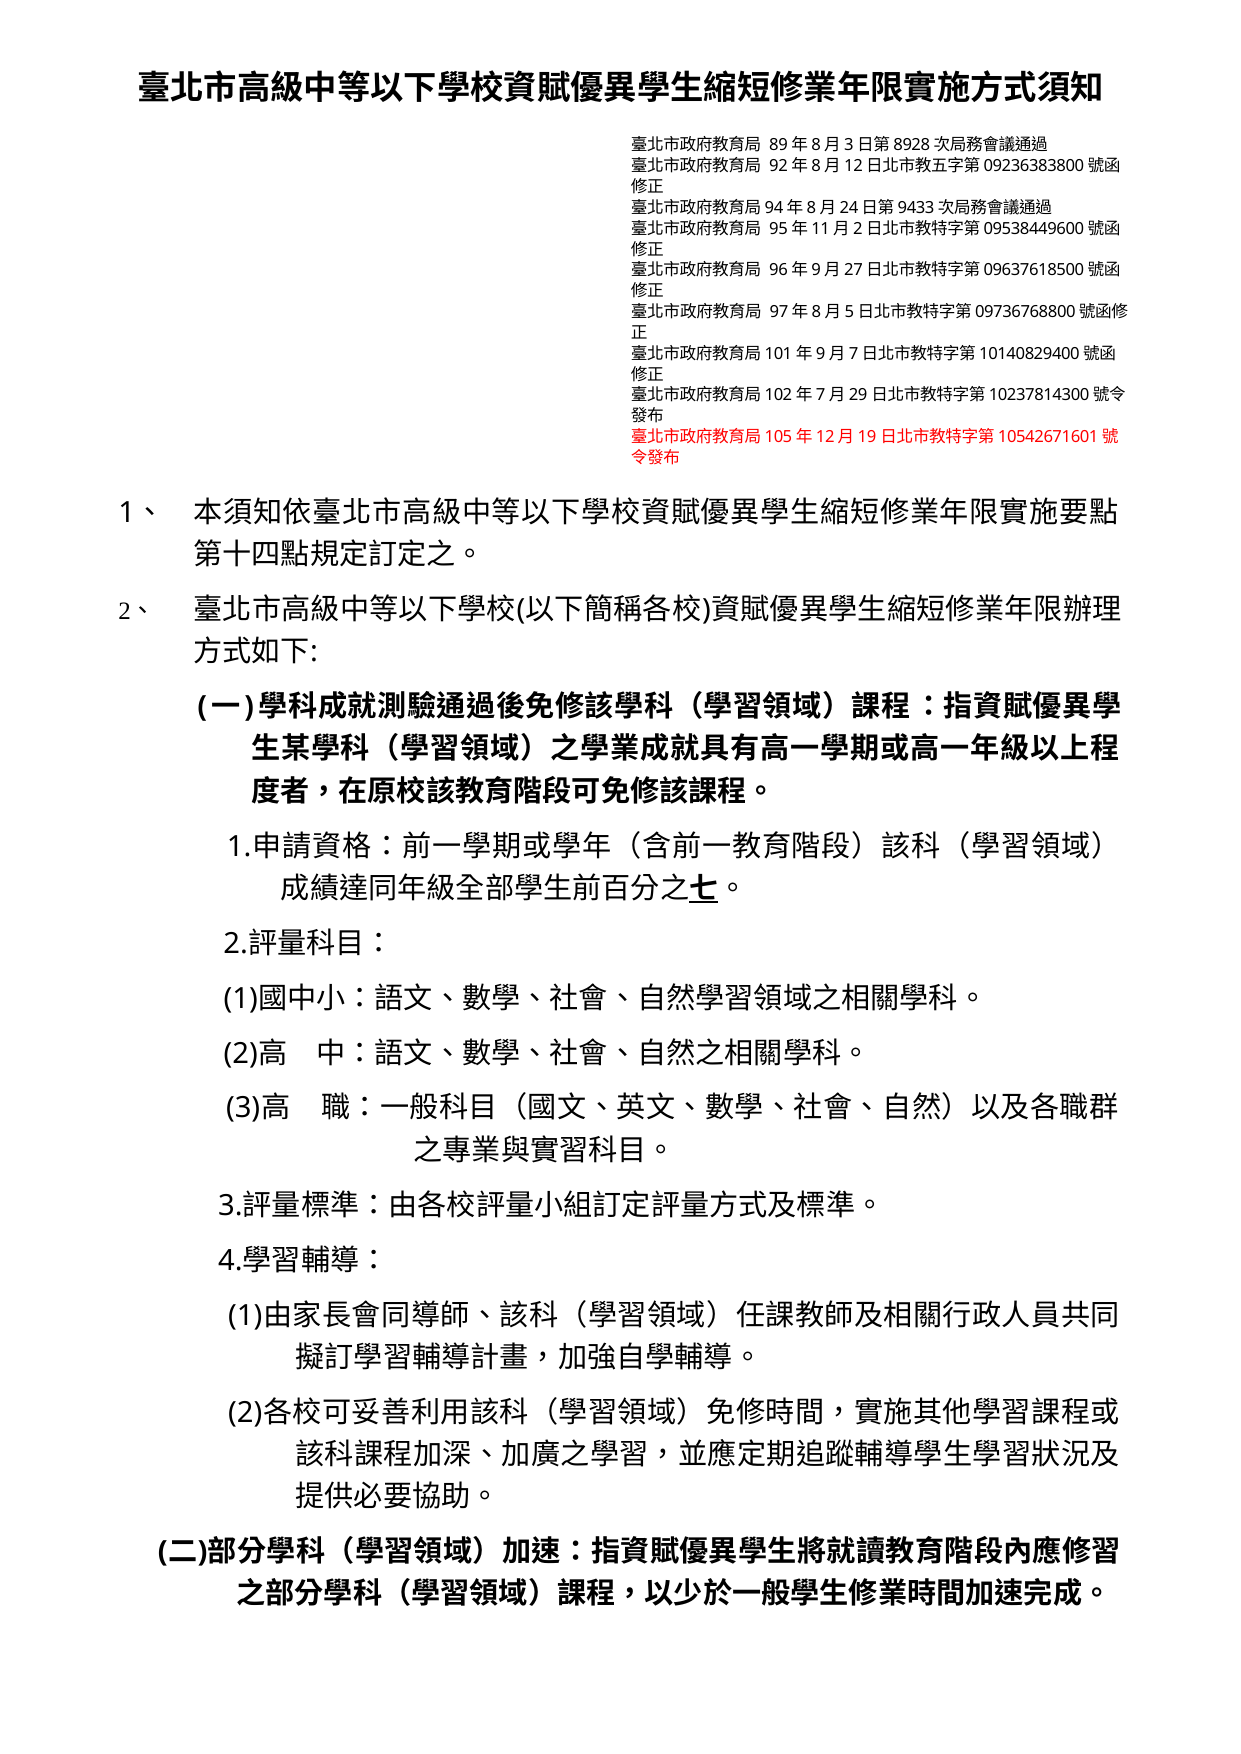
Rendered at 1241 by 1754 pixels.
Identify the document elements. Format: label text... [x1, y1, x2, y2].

text (1)由家長會同導師、該科（學習領域）任課教師及相關行政人員共同擬訂學習輔導計畫，加強自學輔導。 [180, 1291, 1122, 1376]
text (1)國中小：語文、數學、社會、自然學習領域之相關學科。 [178, 974, 1122, 1017]
text (3)高 職：一般科目（國文、英文、數學、社會、自然）以及各職群之專業與實習科目。 [178, 1084, 1122, 1169]
text 3.評量標準：由各校評量小組訂定評量方式及標準。 [180, 1181, 1122, 1224]
text 臺北市政府教育局105年12月19 日北市教特字第10542671601號令發布 [631, 426, 1131, 467]
text 臺北市政府教育局102年7月29 日北市教特字第10237814300號令發布 [631, 384, 1131, 426]
text 臺北市政府教育局 97年8月5日北市教特字第09736768800號函修正 [631, 301, 1131, 342]
text (2)各校可妥善利用該科（學習領域）免修時間，實施其他學習課程或該科課程加深、加廣之學習，並應定期追蹤輔導學生學習狀況及提供必要協助。 [180, 1388, 1122, 1515]
text 臺北市政府教育局 92年8月12日北市教五字第09236383800號函修正 [631, 155, 1131, 197]
text 1.申請資格：前一學期或學年（含前一教育階段）該科（學習領域）成績達同年級全部學生前百分之七。 [193, 822, 1122, 907]
text (二)部分學科（學習領域）加速：指資賦優異學生將就讀教育階段內應修習之部分學科（學習領域）課程，以少於一般學生修業時間加速完成。 [118, 1528, 1122, 1612]
text 4.學習輔導： [180, 1236, 1122, 1278]
text 臺北市高級中等以下學校資賦優異學生縮短修業年限實施方式須知 [118, 59, 1122, 109]
text (2)高 中：語文、數學、社會、自然之相關學科。 [178, 1029, 1122, 1072]
text (一)學科成就測驗通過後免修該學科（學習領域）課程：指資賦優異學生某學科（學習領域）之學業成就具有高一學期或高一年級以上程度者，在原校該教育階段可免修該課程。 [193, 683, 1122, 810]
list 本須知依臺北市高級中等以下學校資賦優異學生縮短修業年限實施要點第十四點規定訂定之。 [118, 488, 1122, 573]
text 臺北市政府教育局101年9月7日北市教特字第10140829400號函修正 [631, 342, 1131, 384]
list 臺北市高級中等以下學校(以下簡稱各校)資賦優異學生縮短修業年限辦理方式如下: [118, 585, 1122, 670]
text 臺北市政府教育局 95年11月2日北市教特字第09538449600號函修正 [631, 217, 1131, 259]
text 臺北市政府教育局 96年9月27日北市教特字第09637618500號函修正 [631, 259, 1131, 301]
text 2.評量科目： [193, 919, 1122, 962]
text 臺北市政府教育局94年8月24日第9433次局務會議通過 [631, 197, 1131, 217]
text 臺北市政府教育局 89年8月3日第8928次局務會議通過 [631, 134, 1131, 155]
